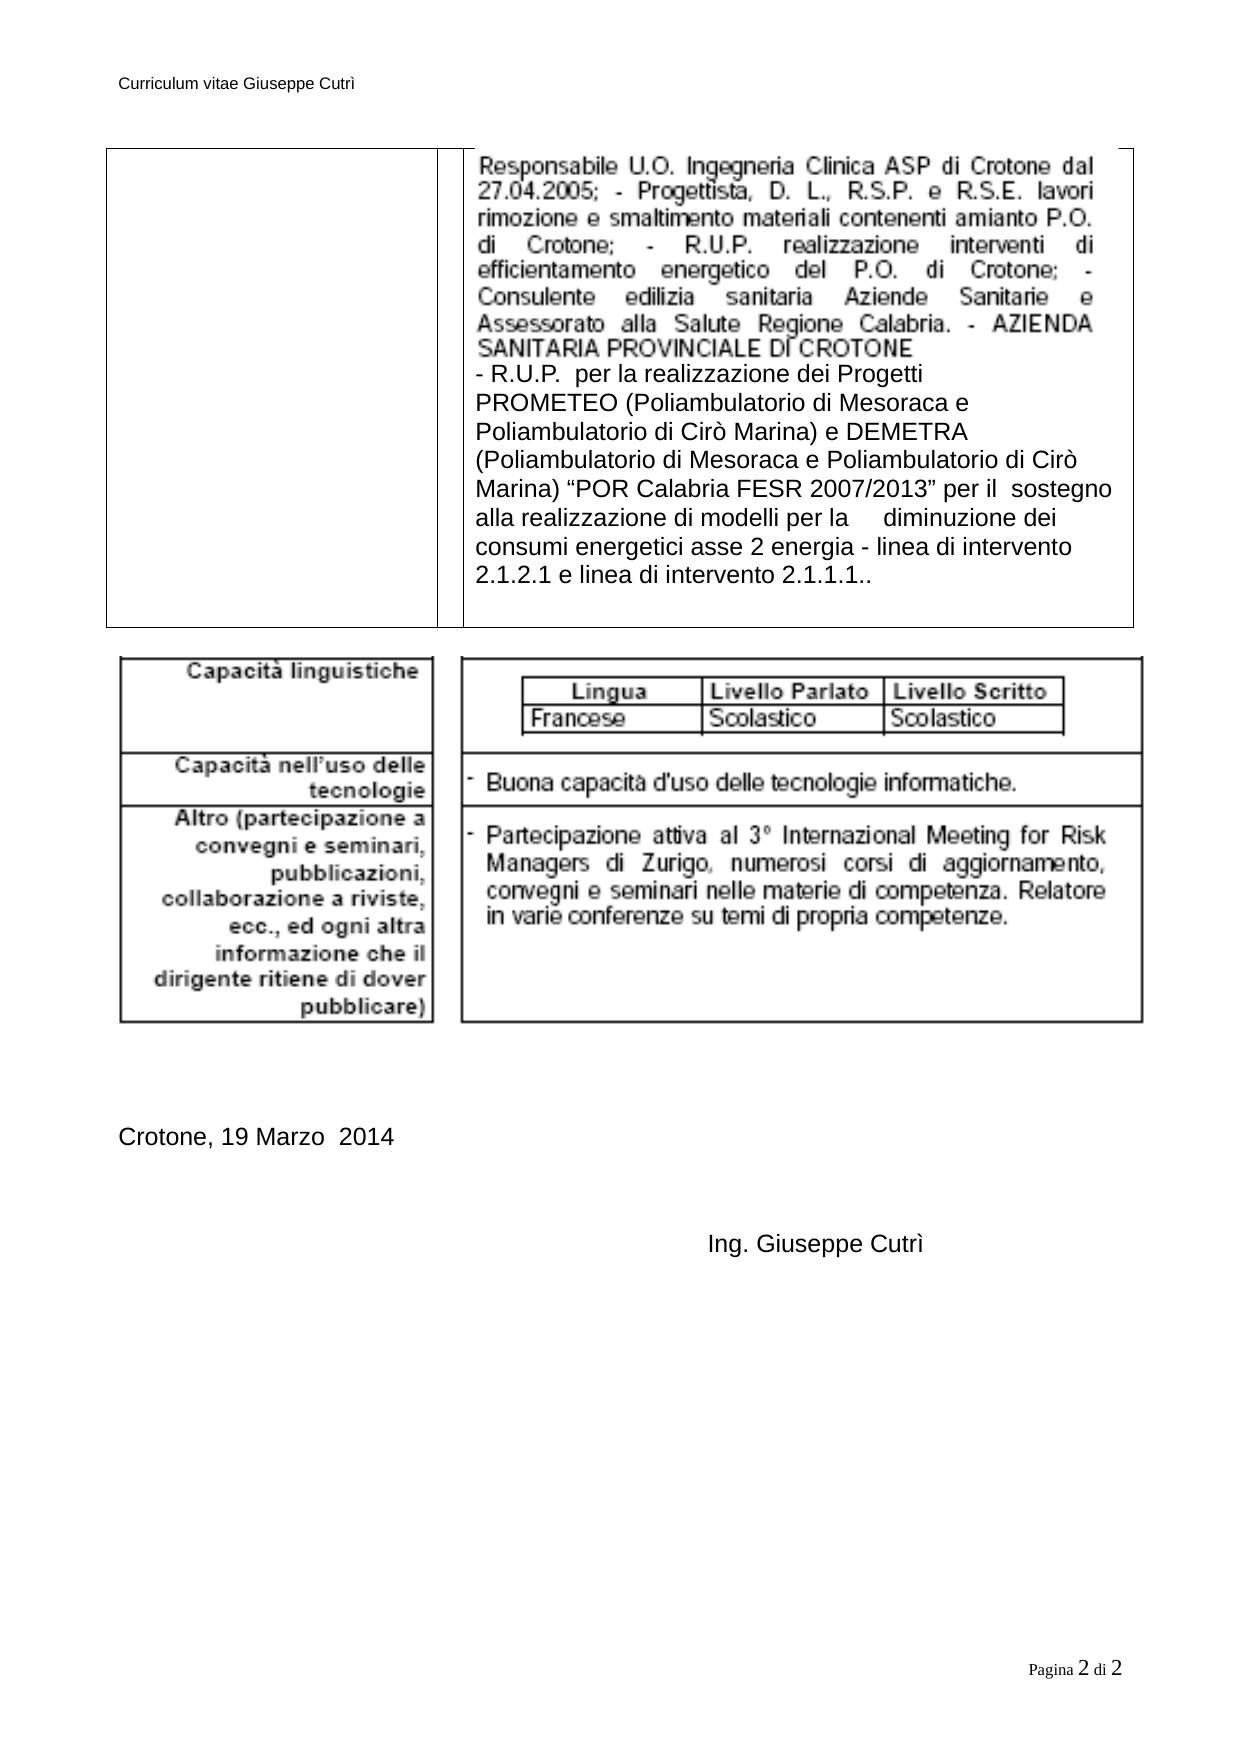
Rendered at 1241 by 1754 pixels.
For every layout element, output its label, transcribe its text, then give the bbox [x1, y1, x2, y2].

table_header [107, 149, 437, 627]
table_header - R.U.P. per la realizzazione dei Progetti PROMETEO (Poliambulatorio di Mesoraca e Poliambulatorio di Cirò Marina) e DEMETRA (Poliambulatorio di Mesoraca e Poliambulatorio di Cirò Marina) “POR Calabria FESR 2007/2013” per il sostegno alla realizzazione di modelli per la diminuzione dei consumi energetici asse 2 energia - linea di intervento 2.1.2.1 e linea di intervento 2.1.1.1.. [464, 149, 1133, 627]
table_header [438, 149, 463, 627]
text Crotone, 19 Marzo 2014 [118, 1122, 1122, 1150]
text Ing. Giuseppe Cutrì [118, 1229, 1122, 1258]
